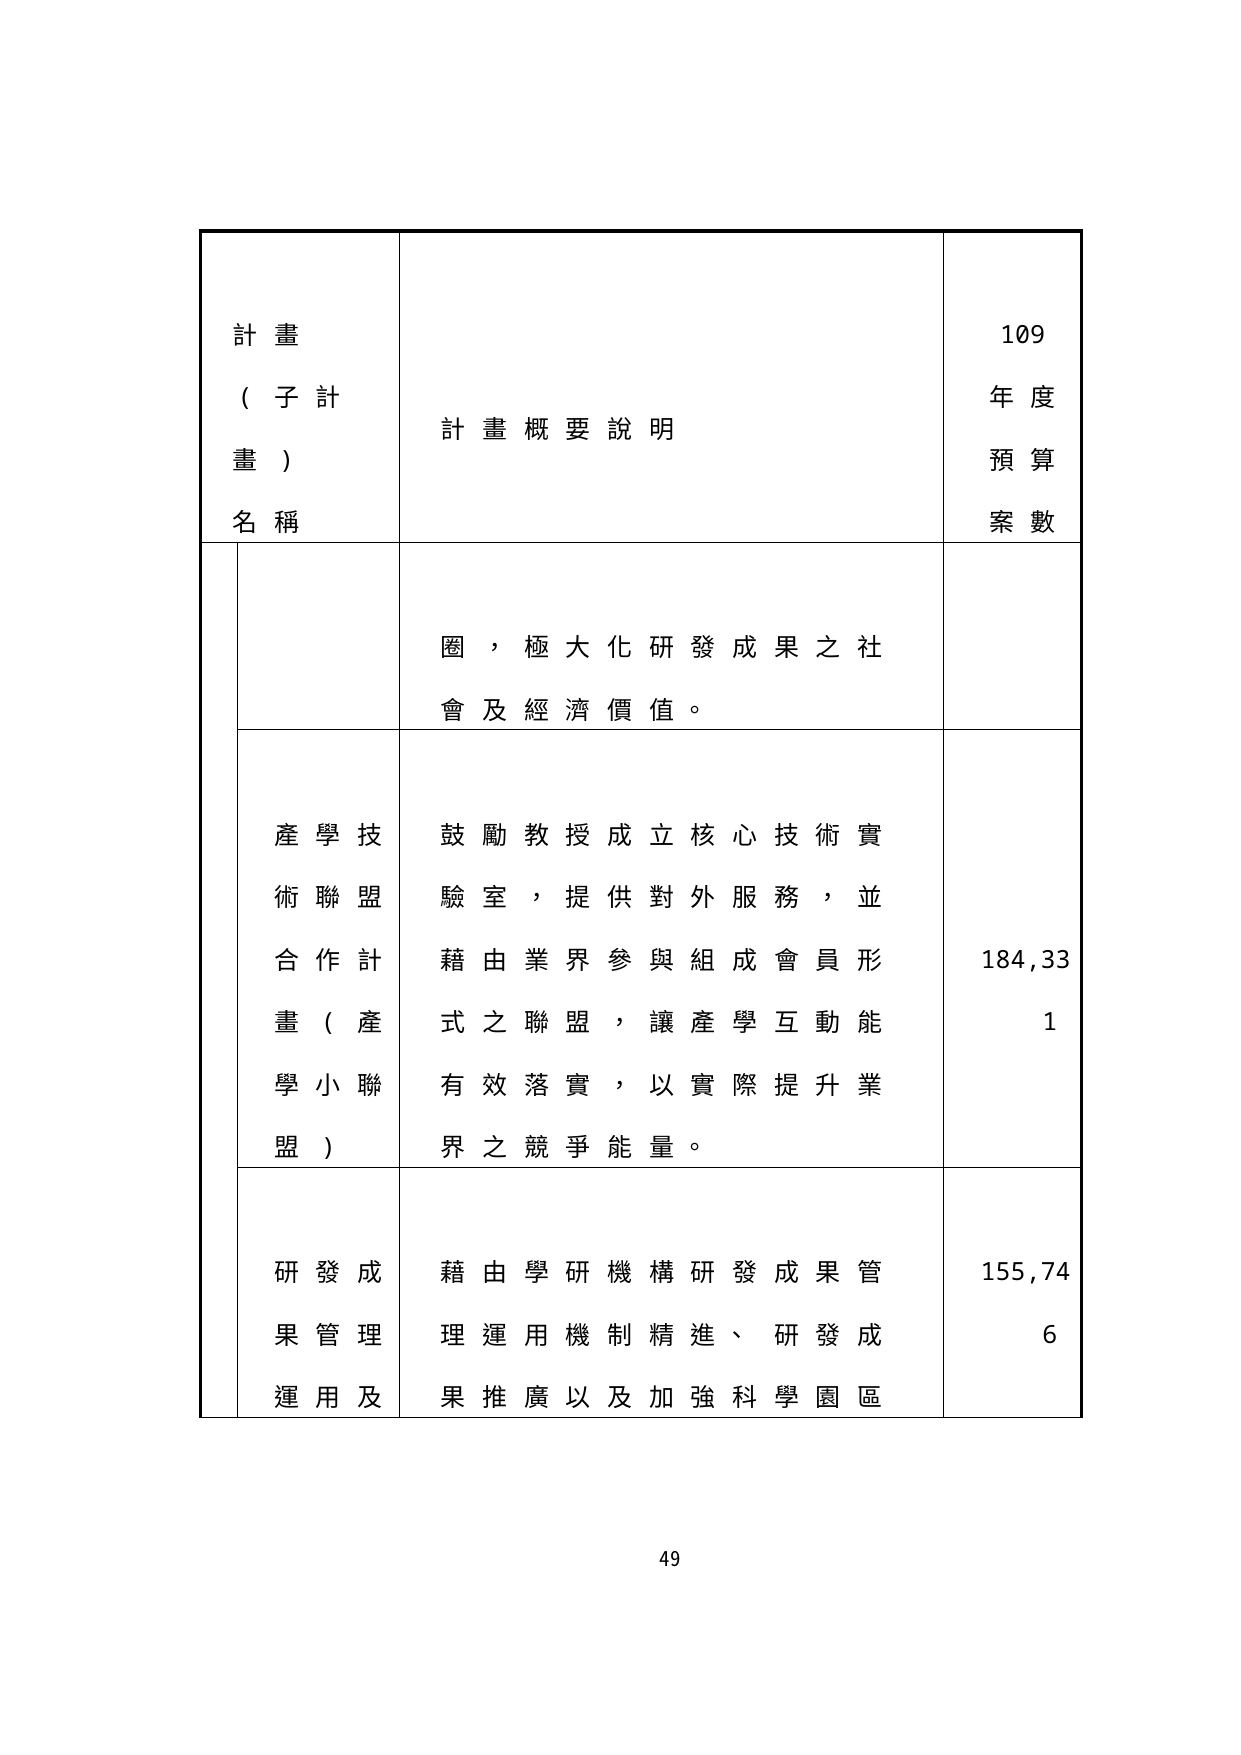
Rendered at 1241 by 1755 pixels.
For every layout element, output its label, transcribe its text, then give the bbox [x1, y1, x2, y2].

table_header 計畫概要說明 [400, 233, 943, 542]
table_cell 科研成果價值躍升計畫 [202, 543, 237, 1417]
table_header 計畫(子計畫) 名稱 [202, 233, 399, 542]
table_cell [238, 543, 399, 729]
table_cell 研發成果管理運用及 [238, 1168, 399, 1417]
table_cell 155,746 [944, 1168, 1080, 1417]
table_cell 鼓勵教授成立核心技術實驗室，提供對外服務，並藉由業界參與組成會員形式之聯盟，讓產學互動能有效落實，以實際提升業界之競爭能量。 [400, 730, 943, 1167]
table_cell 藉由學研機構研發成果管理運用機制精進、研發成果推廣以及加強科學園區 [400, 1168, 943, 1417]
table_cell [944, 543, 1080, 729]
table_cell 184,331 [944, 730, 1080, 1167]
table_header 109年度 預算案數 [944, 233, 1080, 542]
table_cell 產學技術聯盟合作計畫(產學小聯盟) [238, 730, 399, 1167]
table_cell 圈，極大化研發成果之社會及經濟價值。 [400, 543, 943, 729]
